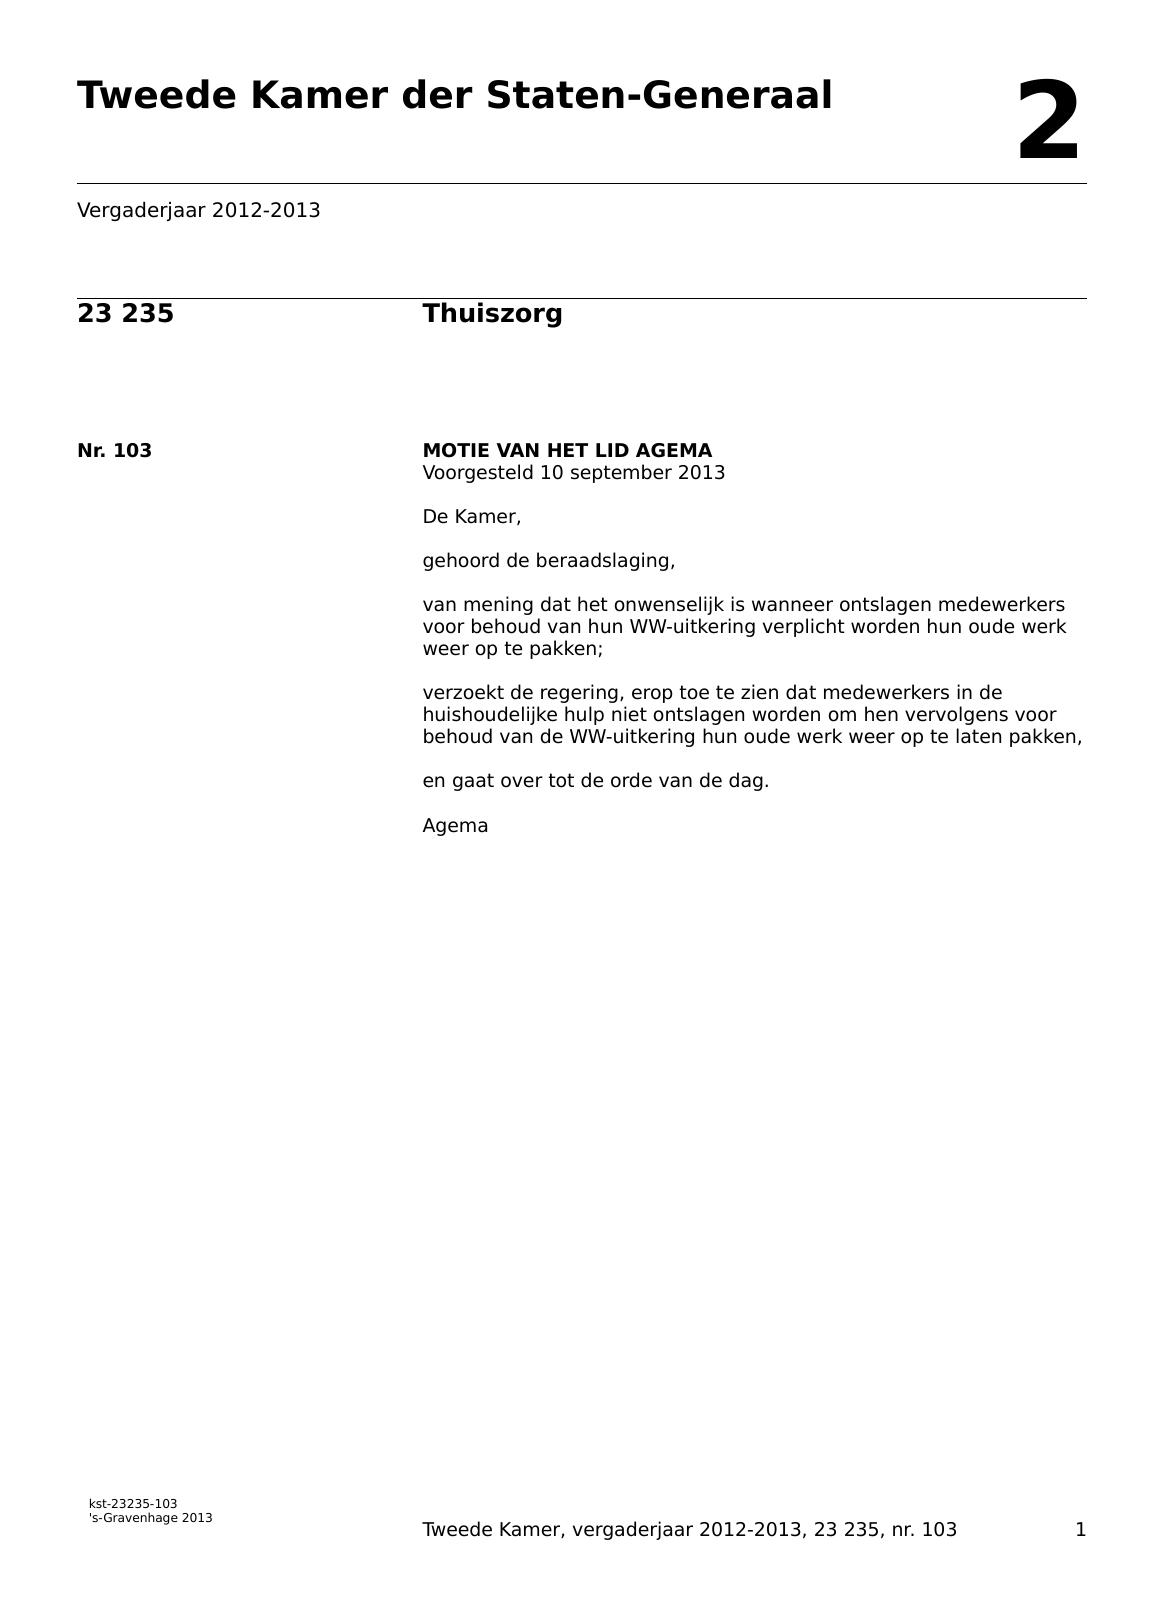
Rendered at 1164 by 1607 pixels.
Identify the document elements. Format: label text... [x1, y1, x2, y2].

subtitle Nr. 103 MOTIE VAN HET LID AGEMA [77, 440, 1087, 462]
text Voorgesteld 10 september 2013 [422, 462, 1087, 484]
text kst-23235-103 [88, 1497, 323, 1511]
text en gaat over tot de orde van de dag. [422, 770, 1087, 792]
table_header Tweede Kamer der Staten-Generaal [77, 59, 886, 183]
text Agema [422, 814, 1087, 837]
text 's-Gravenhage 2013 [88, 1511, 323, 1525]
text verzoekt de regering, erop toe te zien dat medewerkers in de huishoudelijke hulp niet ontslagen worden om hen vervolgens voor behoud van de WW-uitkering hun oude werk weer op te laten pakken, [422, 682, 1087, 748]
text De Kamer, [422, 506, 1087, 528]
table_header 2 [886, 59, 1087, 183]
subtitle 23 235 Thuiszorg [77, 299, 1087, 329]
table_cell Vergaderjaar 2012-2013 [77, 184, 1087, 298]
text gehoord de beraadslaging, [422, 550, 1087, 572]
text van mening dat het onwenselijk is wanneer ontslagen medewerkers voor behoud van hun WW-uitkering verplicht worden hun oude werk weer op te pakken; [422, 594, 1087, 660]
